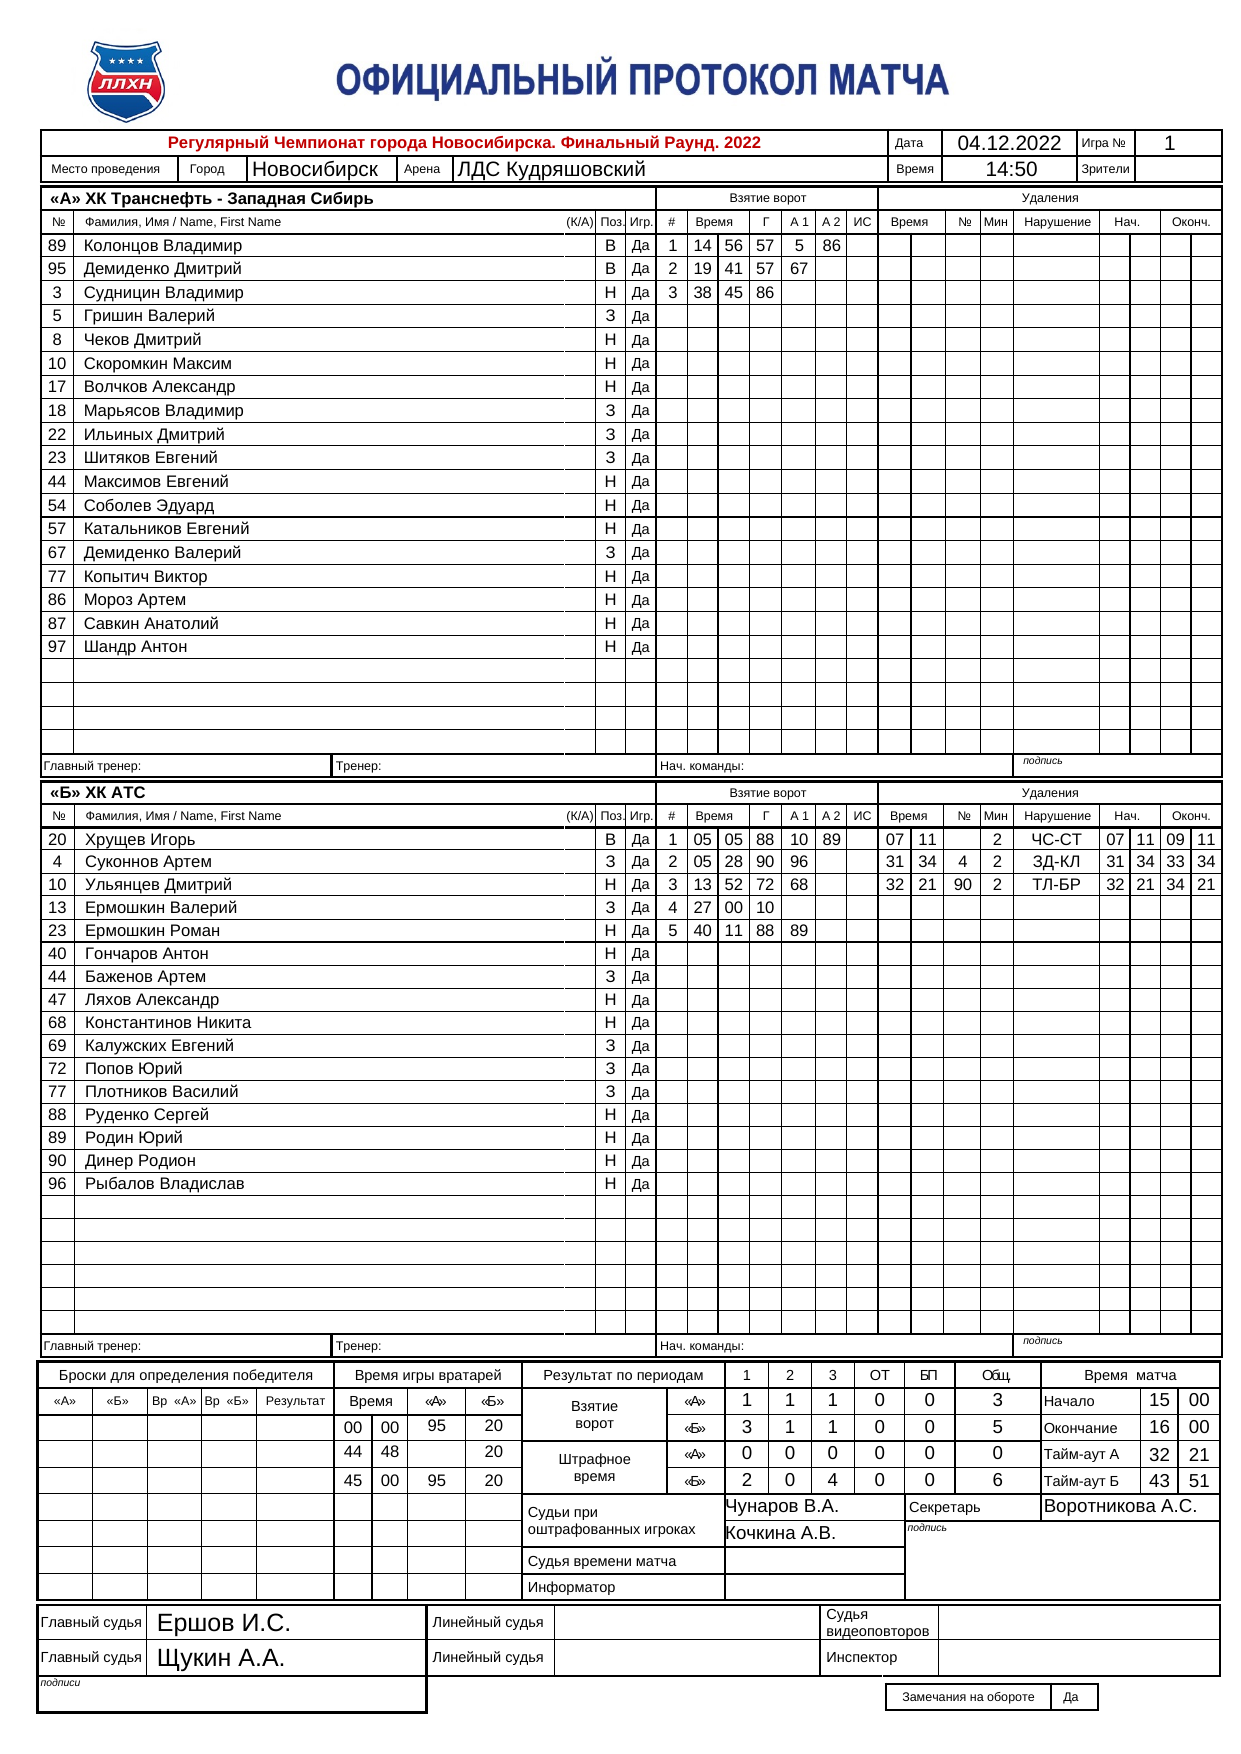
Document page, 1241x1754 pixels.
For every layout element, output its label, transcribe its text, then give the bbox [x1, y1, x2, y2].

table_cell № [944, 805, 980, 826]
table_cell Н [596, 376, 625, 398]
table_cell [1192, 281, 1221, 303]
table_cell [1161, 707, 1190, 729]
table_cell [1099, 1682, 1220, 1711]
table_cell [946, 494, 980, 516]
table_cell Да [626, 874, 655, 895]
table_cell [565, 588, 595, 611]
table_cell [42, 1265, 74, 1287]
table_cell [1100, 636, 1129, 658]
table_cell [1161, 399, 1190, 422]
table_cell [148, 1574, 201, 1599]
table_cell [782, 943, 815, 964]
table_cell [1100, 1058, 1129, 1079]
table_cell Да [626, 850, 655, 872]
table_cell [1131, 470, 1160, 493]
table_cell Рыбалов Владислав [75, 1173, 564, 1195]
table_cell [879, 1265, 910, 1287]
table_cell 56 [719, 235, 749, 256]
table_cell 45 [719, 281, 749, 303]
table_cell [1014, 707, 1099, 729]
table_cell [981, 1242, 1013, 1264]
table_cell Да [626, 1081, 655, 1103]
table_cell [1014, 989, 1099, 1011]
table_cell 20 [42, 829, 74, 849]
table_cell З [596, 305, 625, 327]
table_cell Время [879, 805, 943, 826]
table_cell [257, 1494, 333, 1520]
table_cell [879, 1127, 910, 1149]
table_cell [1100, 1265, 1129, 1287]
table_cell [1192, 1311, 1221, 1333]
table_cell 4 [657, 896, 687, 918]
table_cell [944, 1058, 980, 1079]
table_cell Нач. команды: [657, 755, 1012, 776]
table_cell [257, 1416, 333, 1440]
table_cell [565, 1311, 595, 1333]
table_cell [912, 1058, 943, 1079]
table_cell [879, 707, 910, 729]
table_cell [688, 1196, 717, 1218]
table_cell [74, 683, 564, 706]
table_cell А 2 [816, 211, 846, 233]
table_cell [596, 1196, 625, 1218]
table_cell [912, 1127, 943, 1149]
table_cell 0 [905, 1442, 954, 1467]
table_cell [816, 446, 846, 469]
table_cell Поз. [596, 211, 625, 233]
table_cell 19 [688, 257, 717, 280]
table_cell [816, 920, 846, 941]
table_cell [981, 423, 1013, 445]
table_cell [944, 1173, 980, 1195]
table_cell Начало [1042, 1389, 1140, 1413]
table_cell [1131, 966, 1160, 987]
table_cell [879, 1196, 910, 1218]
table_cell [657, 730, 687, 753]
table_cell [657, 1104, 687, 1126]
table_cell [565, 943, 595, 964]
table_cell [750, 1219, 781, 1241]
table_cell Судья видеоповторов [821, 1606, 938, 1639]
table_cell [565, 730, 595, 753]
table_cell З [596, 1081, 625, 1103]
table_cell [1014, 281, 1099, 303]
table_cell Да [626, 943, 655, 964]
table_cell [565, 257, 595, 280]
table_cell [626, 1288, 655, 1310]
table_cell Судницин Владимир [74, 281, 564, 303]
table_cell [1192, 920, 1221, 941]
table_cell [782, 376, 815, 398]
table_cell [782, 281, 815, 303]
table_cell Штрафное время [523, 1442, 666, 1493]
table_cell [688, 1219, 717, 1241]
table_cell [565, 1173, 595, 1195]
table_cell [981, 1058, 1013, 1079]
table_cell [750, 659, 781, 682]
table_cell [750, 518, 781, 540]
table_cell 11 [912, 829, 943, 849]
table_cell [565, 1219, 595, 1241]
table_cell Н [596, 1173, 625, 1195]
table_cell [565, 612, 595, 634]
table_cell [912, 588, 945, 611]
table_cell [981, 470, 1013, 493]
table_cell [750, 1012, 781, 1033]
table_cell [782, 1173, 815, 1195]
table_cell [782, 1012, 815, 1033]
table_cell [1192, 1104, 1221, 1126]
table_cell [750, 1265, 781, 1287]
table_cell Инспектор [821, 1640, 938, 1675]
table_cell [148, 1494, 201, 1520]
table_cell [657, 1150, 687, 1172]
table_header Взятие ворот [657, 783, 877, 803]
table_cell Мин [981, 211, 1013, 233]
table_cell [939, 1640, 1219, 1675]
table_cell [1131, 399, 1160, 422]
table_cell [879, 541, 910, 564]
table_cell [879, 1173, 910, 1195]
table_cell [981, 305, 1013, 327]
table_cell [42, 707, 73, 729]
table_cell [596, 1242, 625, 1264]
table_cell 96 [782, 850, 815, 872]
table_cell [1014, 659, 1099, 682]
table_cell 5 [956, 1415, 1040, 1440]
table_cell Да [626, 896, 655, 918]
table_cell [565, 1196, 595, 1218]
table_cell [657, 1012, 687, 1033]
table_cell 23 [42, 446, 73, 469]
table_cell [879, 1081, 910, 1103]
table_cell З [596, 446, 625, 469]
table_cell [688, 636, 717, 658]
table_cell Н [596, 636, 625, 658]
table_cell [688, 494, 717, 516]
table_cell [750, 541, 781, 564]
table_cell [719, 1196, 749, 1218]
table_cell [1014, 1219, 1099, 1241]
table_cell [202, 1574, 256, 1599]
table_cell [1100, 1150, 1129, 1172]
table_cell [879, 659, 910, 682]
table_cell «А» [668, 1389, 724, 1413]
table_cell [782, 1265, 815, 1287]
table_cell [782, 1104, 815, 1126]
table_cell [1100, 1219, 1129, 1241]
table_cell № [946, 211, 980, 233]
table_cell 95 [408, 1468, 465, 1493]
table_cell [750, 305, 781, 327]
table_cell [657, 707, 687, 729]
table_header Регулярный Чемпионат города Новосибирска. Финальный Раунд. 2022 [42, 131, 887, 155]
table_cell [1192, 1242, 1221, 1264]
table_cell Да [626, 612, 655, 634]
table_cell 3 [42, 281, 73, 303]
table_cell 8 [42, 328, 73, 351]
table_cell (К/А) [565, 805, 595, 826]
table_cell [816, 1081, 846, 1103]
table_cell Арена [398, 157, 452, 181]
table_cell [657, 943, 687, 964]
table_cell [657, 659, 687, 682]
table_cell [847, 730, 877, 753]
table_cell [596, 659, 625, 682]
table_cell [657, 612, 687, 634]
table_cell [847, 1104, 877, 1126]
table_cell [1014, 235, 1099, 256]
table_cell [981, 1219, 1013, 1241]
table_cell [1161, 588, 1190, 611]
table_cell [750, 636, 781, 658]
table_cell 33 [1161, 850, 1190, 872]
table_cell [1131, 352, 1160, 374]
table_cell [1161, 920, 1190, 941]
table_cell [1131, 1311, 1160, 1333]
table_cell [782, 588, 815, 611]
table_cell 13 [688, 874, 717, 895]
table_cell [42, 730, 73, 753]
table_cell 0 [905, 1468, 954, 1493]
table_cell [1014, 1035, 1099, 1057]
table_cell [1161, 494, 1190, 516]
table_cell Тайм-аут Б [1042, 1468, 1140, 1493]
table_cell [335, 1521, 371, 1546]
table_cell [719, 423, 749, 445]
table_cell [946, 707, 980, 729]
table_cell «А» [668, 1442, 724, 1467]
table_cell [1131, 235, 1160, 256]
table_cell 0 [812, 1442, 854, 1467]
table_cell З [596, 850, 625, 872]
table_cell [719, 328, 749, 351]
table_cell 69 [42, 1035, 74, 1057]
table_cell [719, 943, 749, 964]
table_header «А» ХК Транснефть - Западная Сибирь [42, 188, 655, 209]
table_cell 20 [466, 1441, 521, 1467]
table_cell 07 [1100, 829, 1129, 849]
table_cell [688, 423, 717, 445]
table_cell [408, 1574, 465, 1599]
table_cell [626, 659, 655, 682]
table_cell [719, 1242, 749, 1264]
table_cell [847, 423, 877, 445]
table_cell З [596, 896, 625, 918]
table_cell 88 [750, 920, 781, 941]
table_cell Н [596, 920, 625, 941]
table_cell [1014, 1104, 1099, 1126]
table_cell [408, 1521, 465, 1546]
table_cell [782, 1035, 815, 1057]
table_cell [912, 612, 945, 634]
table_cell [1131, 518, 1160, 540]
table_cell [816, 328, 846, 351]
table_cell 86 [750, 281, 781, 303]
table_cell [1192, 636, 1221, 658]
table_cell [688, 1012, 717, 1033]
table_cell «Б» [93, 1389, 147, 1413]
table_cell 67 [42, 541, 73, 564]
table_cell [912, 1265, 943, 1287]
table_cell [816, 1173, 846, 1195]
table_header ОТ [855, 1363, 904, 1387]
table_cell [879, 423, 910, 445]
table_cell В [596, 829, 625, 849]
table_cell [750, 1035, 781, 1057]
table_cell [782, 1150, 815, 1172]
table_cell [565, 829, 595, 849]
table_cell [847, 518, 877, 540]
table_cell [42, 1288, 74, 1310]
table_cell 32 [1100, 874, 1129, 895]
table_cell [1192, 470, 1221, 493]
table_cell 5 [782, 235, 815, 256]
table_cell [782, 565, 815, 587]
table_cell [912, 399, 945, 422]
table_cell [1014, 1196, 1099, 1218]
table_cell [688, 612, 717, 634]
table_cell [1014, 352, 1099, 374]
table_cell [816, 1058, 846, 1079]
table_cell [879, 305, 910, 327]
table_cell [688, 399, 717, 422]
table_cell 23 [42, 920, 74, 941]
table_header Время матча [1042, 1363, 1219, 1387]
table_cell [981, 1173, 1013, 1195]
table_cell Нач. команды: [657, 1335, 1012, 1356]
table_cell [719, 399, 749, 422]
table_cell [1100, 659, 1129, 682]
table_cell # [657, 211, 687, 233]
table_cell [939, 1606, 1219, 1639]
table_cell [847, 1035, 877, 1057]
table_cell [565, 874, 595, 895]
table_cell ИС [847, 805, 877, 826]
table_cell 86 [816, 235, 846, 256]
table_cell [946, 470, 980, 493]
table_cell [1131, 896, 1160, 918]
table_cell [688, 683, 717, 706]
table_cell [1014, 612, 1099, 634]
table_cell [782, 1288, 815, 1310]
table_cell Поз. [596, 805, 625, 826]
table_cell 3 [657, 874, 687, 895]
table_cell З [596, 423, 625, 445]
table_cell Время [879, 211, 945, 233]
table_cell 89 [42, 1127, 74, 1149]
table_cell [565, 1058, 595, 1079]
table_cell [883, 1677, 1220, 1681]
table_cell [912, 470, 945, 493]
table_cell [879, 1219, 910, 1241]
table_cell [719, 494, 749, 516]
table_cell В [596, 257, 625, 280]
table_cell [1100, 494, 1129, 516]
table_cell [912, 565, 945, 587]
table_cell [719, 1058, 749, 1079]
table_cell [981, 257, 1013, 280]
table_cell 86 [42, 588, 73, 611]
table_cell [782, 305, 815, 327]
table_cell 16 [1141, 1415, 1177, 1440]
table_cell Н [596, 1012, 625, 1033]
table_cell [750, 683, 781, 706]
table_cell [565, 1012, 595, 1033]
table_cell [1192, 1012, 1221, 1033]
table_cell [719, 683, 749, 706]
table_cell [981, 1150, 1013, 1172]
table_cell [719, 612, 749, 634]
table_cell Да [626, 1012, 655, 1033]
table_cell [565, 328, 595, 351]
table_cell Главный судья [39, 1640, 146, 1675]
table_cell [688, 446, 717, 469]
table_cell подписи [39, 1677, 425, 1711]
table_header 3 [812, 1363, 854, 1387]
table_cell [879, 1058, 910, 1079]
table_cell [657, 1311, 687, 1333]
table_cell [1014, 588, 1099, 611]
table_cell [1192, 683, 1221, 706]
table_cell [1192, 588, 1221, 611]
table_cell Калужских Евгений [75, 1035, 564, 1057]
table_cell [847, 989, 877, 1011]
table_cell [688, 470, 717, 493]
table_cell 89 [42, 235, 73, 256]
table_cell [750, 707, 781, 729]
table_cell [816, 1242, 846, 1264]
table_cell [688, 1311, 717, 1333]
table_cell 45 [335, 1468, 371, 1493]
table_cell [1192, 730, 1221, 753]
table_cell [750, 588, 781, 611]
table_cell [847, 352, 877, 374]
table_cell № [42, 211, 73, 233]
table_cell [981, 636, 1013, 658]
table_cell [719, 1104, 749, 1126]
table_cell Да [626, 588, 655, 611]
table_cell [816, 1127, 846, 1149]
table_cell Демиденко Дмитрий [74, 257, 564, 280]
table_cell Да [626, 305, 655, 327]
table_cell Мороз Артем [74, 588, 564, 611]
table_cell [565, 565, 595, 587]
table_cell [912, 989, 943, 1011]
table_cell [946, 612, 980, 634]
table_cell «Б » [466, 1389, 521, 1413]
table_cell 0 [855, 1389, 904, 1413]
table_cell 40 [688, 920, 717, 941]
table_cell [1192, 328, 1221, 351]
table_cell [1131, 1265, 1160, 1287]
table_cell Марьясов Владимир [74, 399, 564, 422]
table_cell Да [626, 376, 655, 398]
table_cell [719, 541, 749, 564]
table_cell [1161, 730, 1190, 753]
table_cell 51 [1179, 1468, 1219, 1493]
table_cell [981, 1196, 1013, 1218]
table_cell [74, 707, 564, 729]
table_cell [944, 1196, 980, 1218]
table_cell [879, 730, 910, 753]
table_cell [1100, 730, 1129, 753]
table_cell [1192, 518, 1221, 540]
table_cell 17 [42, 376, 73, 398]
table_cell 87 [42, 612, 73, 634]
table_cell [1131, 1173, 1160, 1195]
table_cell [1131, 1012, 1160, 1033]
table_cell [39, 1521, 92, 1546]
table_cell [657, 989, 687, 1011]
table_cell Н [596, 518, 625, 540]
table_cell Копытич Виктор [74, 565, 564, 587]
table_cell [1100, 1288, 1129, 1310]
table_cell [719, 989, 749, 1011]
table_cell [1192, 235, 1221, 256]
table_cell [657, 399, 687, 422]
table_cell [816, 541, 846, 564]
table_cell [847, 1127, 877, 1149]
table_cell № [42, 805, 74, 826]
table_cell 4 [812, 1468, 854, 1493]
table_cell [1192, 1173, 1221, 1195]
table_cell [596, 707, 625, 729]
table_cell [1131, 257, 1160, 280]
table_cell [565, 896, 595, 918]
table_cell [981, 588, 1013, 611]
table_cell Чунаров В.А. [726, 1495, 904, 1520]
table_cell [1014, 541, 1099, 564]
table_cell [847, 328, 877, 351]
table_cell [879, 235, 910, 256]
table_cell [202, 1416, 256, 1440]
table_cell [688, 1127, 717, 1149]
table_cell [428, 1677, 882, 1711]
table_cell 28 [719, 850, 749, 872]
table_cell [719, 565, 749, 587]
table_cell [946, 257, 980, 280]
table_cell 0 [905, 1389, 954, 1413]
table_cell 0 [956, 1442, 1040, 1467]
table_cell [565, 470, 595, 493]
table_cell [565, 1150, 595, 1172]
table_cell [847, 966, 877, 987]
table_cell 15 [1141, 1389, 1177, 1413]
table_cell [946, 636, 980, 658]
table_cell Время [688, 211, 749, 233]
table_cell [847, 636, 877, 658]
table_cell [719, 1035, 749, 1057]
table_cell [719, 376, 749, 398]
table_cell [847, 588, 877, 611]
table_cell [1161, 328, 1190, 351]
table_cell [1161, 1196, 1190, 1218]
table_cell [816, 943, 846, 964]
table_cell [750, 730, 781, 753]
table_cell Да [626, 257, 655, 280]
table_cell [688, 565, 717, 587]
table_cell [1014, 305, 1099, 327]
table_cell [565, 920, 595, 941]
table_cell [944, 1219, 980, 1241]
table_cell [1014, 920, 1099, 941]
table_cell [816, 683, 846, 706]
table_cell [981, 966, 1013, 987]
table_cell 20 [466, 1416, 521, 1440]
table_cell 21 [1192, 874, 1221, 895]
table_cell 0 [905, 1415, 954, 1440]
table_cell [1131, 943, 1160, 964]
table_cell [981, 707, 1013, 729]
table_cell [1014, 565, 1099, 587]
table_cell [565, 707, 595, 729]
table_cell [1100, 281, 1129, 303]
table_cell 05 [688, 850, 717, 872]
table_cell [657, 588, 687, 611]
table_cell [946, 328, 980, 351]
table_cell [912, 1035, 943, 1057]
table_cell 32 [1141, 1441, 1177, 1467]
table_cell Чеков Дмитрий [74, 328, 564, 351]
table_cell [981, 659, 1013, 682]
table_cell 90 [42, 1150, 74, 1172]
table_cell [565, 305, 595, 327]
table_cell [750, 376, 781, 398]
table_cell «А» [408, 1389, 465, 1413]
table_cell [657, 565, 687, 587]
table_cell 5 [42, 305, 73, 327]
table_cell [1014, 257, 1099, 280]
table_cell 09 [1161, 829, 1190, 849]
table_cell [565, 1035, 595, 1057]
table_cell [912, 281, 945, 303]
table_cell [688, 305, 717, 327]
table_cell [847, 1012, 877, 1033]
table_cell Катальников Евгений [74, 518, 564, 540]
table_header Замечания на обороте [887, 1685, 1050, 1709]
table_cell Гончаров Антон [75, 943, 564, 964]
table_cell [1161, 1265, 1190, 1287]
table_cell 00 [719, 896, 749, 918]
table_cell [626, 1196, 655, 1218]
table_cell Демиденко Валерий [74, 541, 564, 564]
table_cell [565, 423, 595, 445]
table_cell Да [626, 423, 655, 445]
table_cell [1100, 1035, 1129, 1057]
table_header Взятие ворот [657, 188, 877, 209]
table_cell [816, 423, 846, 445]
table_cell [1192, 1081, 1221, 1103]
table_header 04.12.2022 [943, 131, 1076, 155]
table_cell 32 [879, 874, 910, 895]
table_cell [782, 518, 815, 540]
table_cell [879, 612, 910, 634]
table_cell Город [179, 157, 246, 181]
table_cell [1161, 1242, 1190, 1264]
table_cell [93, 1574, 147, 1599]
table_cell [782, 683, 815, 706]
table_cell [847, 470, 877, 493]
table_cell [1131, 1081, 1160, 1103]
table_cell [1100, 376, 1129, 398]
table_cell [912, 943, 943, 964]
table_cell [42, 659, 73, 682]
table_cell [93, 1547, 147, 1573]
table_cell [912, 446, 945, 469]
table_cell [657, 966, 687, 987]
table_cell 77 [42, 1081, 74, 1103]
table_cell [750, 1196, 781, 1218]
table_cell [719, 730, 749, 753]
table_cell 05 [688, 829, 717, 849]
table_cell [912, 518, 945, 540]
table_cell [879, 966, 910, 987]
table_cell [847, 1058, 877, 1079]
table_cell [750, 966, 781, 987]
table_cell Да [626, 989, 655, 1011]
table_cell [596, 1265, 625, 1287]
table_cell 54 [42, 494, 73, 516]
table_cell [657, 328, 687, 351]
table_cell А 1 [782, 805, 815, 826]
table_cell [148, 1547, 201, 1573]
table_cell [1014, 730, 1099, 753]
table_cell 10 [750, 896, 781, 918]
table_cell [847, 399, 877, 422]
table_cell [816, 399, 846, 422]
table_header 2 [769, 1363, 811, 1387]
table_cell [1161, 281, 1190, 303]
table_cell [750, 1058, 781, 1079]
table_cell [847, 565, 877, 587]
table_cell З [596, 966, 625, 987]
table_cell [1100, 518, 1129, 540]
table_cell [816, 494, 846, 516]
table_cell [1192, 1288, 1221, 1310]
table_cell [912, 1311, 943, 1333]
table_cell Колонцов Владимир [74, 235, 564, 256]
table_cell [565, 1242, 595, 1264]
table_cell (К/А) [565, 211, 595, 233]
table_cell Да [626, 1035, 655, 1057]
table_cell [202, 1521, 256, 1546]
table_cell [1161, 1058, 1190, 1079]
table_cell [1131, 541, 1160, 564]
table_cell Да [626, 470, 655, 493]
table_cell [466, 1521, 521, 1546]
table_cell [1161, 352, 1190, 374]
table_cell [981, 1012, 1013, 1033]
table_cell 13 [42, 896, 74, 918]
table_cell Баженов Артем [75, 966, 564, 987]
table_cell [657, 683, 687, 706]
table_cell Место проведения [42, 157, 177, 181]
table_cell [981, 683, 1013, 706]
table_cell 0 [769, 1468, 811, 1493]
table_cell [1161, 257, 1190, 280]
table_cell [944, 989, 980, 1011]
table_cell 00 [335, 1416, 371, 1440]
table_cell [565, 1265, 595, 1287]
table_cell [719, 1219, 749, 1241]
table_cell [1161, 943, 1190, 964]
table_cell [1192, 966, 1221, 987]
table_cell [847, 257, 877, 280]
table_cell [1100, 1127, 1129, 1149]
table_cell [847, 281, 877, 303]
table_cell [565, 1288, 595, 1310]
table_cell [1100, 1104, 1129, 1126]
table_cell [944, 1035, 980, 1057]
table_cell [1131, 659, 1160, 682]
table_cell [657, 1035, 687, 1057]
table_cell [816, 636, 846, 658]
table_cell [1131, 1150, 1160, 1172]
table_cell 21 [912, 874, 943, 895]
table_cell [626, 1242, 655, 1264]
table_cell Да [626, 920, 655, 941]
table_cell Вр «Б» [202, 1389, 256, 1413]
table_cell Да [626, 565, 655, 587]
table_cell Да [626, 1058, 655, 1079]
table_cell [565, 966, 595, 987]
table_cell [912, 1104, 943, 1126]
table_cell [816, 659, 846, 682]
table_cell [657, 1058, 687, 1079]
table_cell [946, 235, 980, 256]
table_cell 41 [719, 257, 749, 280]
table_cell [816, 1012, 846, 1033]
table_cell [1100, 470, 1129, 493]
table_cell [750, 446, 781, 469]
table_cell [1100, 1173, 1129, 1195]
table_cell [912, 1081, 943, 1103]
table_cell [1192, 376, 1221, 398]
table_cell [944, 1104, 980, 1126]
table_cell Н [596, 470, 625, 493]
table_cell 2 [657, 850, 687, 872]
table_cell 0 [855, 1468, 904, 1493]
table_cell [782, 1081, 815, 1103]
table_cell 00 [373, 1468, 407, 1493]
table_cell [816, 612, 846, 634]
table_cell [847, 1288, 877, 1310]
table_header «Б» ХК АТС [42, 783, 655, 803]
table_cell [335, 1494, 371, 1520]
table_cell Судьи при оштрафованных игроках [523, 1495, 724, 1546]
table_cell Суконнов Артем [75, 850, 564, 872]
table_cell [847, 829, 877, 849]
table_cell [1014, 1288, 1099, 1310]
table_cell 44 [42, 966, 74, 987]
table_cell [1014, 1058, 1099, 1079]
table_cell [879, 565, 910, 587]
table_cell [719, 470, 749, 493]
table_cell 05 [719, 829, 749, 849]
table_cell 10 [782, 829, 815, 849]
table_cell [1192, 494, 1221, 516]
table_cell 00 [1179, 1415, 1219, 1440]
table_cell 1 [769, 1415, 811, 1440]
table_cell [944, 896, 980, 918]
table_cell З [596, 1035, 625, 1057]
table_cell 1 [812, 1389, 854, 1413]
table_cell [688, 352, 717, 374]
table_cell 34 [912, 850, 943, 872]
table_cell [1100, 683, 1129, 706]
table_cell «Б» [668, 1415, 724, 1440]
table_cell Главный судья [39, 1606, 146, 1639]
table_cell [782, 399, 815, 422]
table_cell 21 [1179, 1441, 1219, 1467]
table_cell [847, 920, 877, 941]
table_cell [657, 376, 687, 398]
table_cell Кочкина А.В. [726, 1521, 904, 1546]
table_cell 11 [1192, 829, 1221, 849]
table_cell [944, 1311, 980, 1333]
table_cell ЗД-КЛ [1014, 850, 1099, 872]
table_cell [879, 494, 910, 516]
table_cell Новосибирск [248, 157, 396, 181]
table_cell [657, 305, 687, 327]
table_cell [750, 328, 781, 351]
table_cell [657, 1288, 687, 1310]
table_cell [981, 565, 1013, 587]
table_cell [688, 1173, 717, 1195]
table_cell З [596, 541, 625, 564]
table_cell [912, 541, 945, 564]
table_cell [1131, 1219, 1160, 1241]
table_cell Главный тренер: [42, 1335, 330, 1356]
table_cell В [596, 235, 625, 256]
table_cell [719, 707, 749, 729]
table_cell [912, 494, 945, 516]
table_cell 68 [42, 1012, 74, 1033]
table_cell Окончание [1042, 1415, 1140, 1440]
table_cell 3 [726, 1415, 768, 1440]
table_cell [1014, 636, 1099, 658]
table_header Броски для определения победителя [39, 1363, 333, 1387]
table_cell [596, 730, 625, 753]
table_cell [657, 446, 687, 469]
table_cell [202, 1468, 256, 1493]
table_cell Шандр Антон [74, 636, 564, 658]
table_cell [816, 588, 846, 611]
table_cell 95 [42, 257, 73, 280]
table_cell [1136, 157, 1221, 181]
table_cell [981, 1104, 1013, 1126]
table_cell [981, 352, 1013, 374]
table_cell [75, 1265, 564, 1287]
table_cell [816, 1288, 846, 1310]
table_cell [946, 399, 980, 422]
table_cell [816, 989, 846, 1011]
table_cell [782, 1242, 815, 1264]
table_cell [944, 920, 980, 941]
table_cell [782, 636, 815, 658]
table_cell [847, 707, 877, 729]
table_cell [688, 707, 717, 729]
table_cell [879, 1035, 910, 1057]
table_cell Тренер: [333, 1335, 655, 1356]
table_cell [1131, 1058, 1160, 1079]
table_cell [879, 683, 910, 706]
table_cell [75, 1196, 564, 1218]
table_cell [1014, 446, 1099, 469]
table_cell [1100, 1242, 1129, 1264]
table_cell [688, 541, 717, 564]
table_cell [847, 1242, 877, 1264]
table_cell [782, 1058, 815, 1079]
table_cell [912, 920, 943, 941]
table_cell [1161, 541, 1190, 564]
table_cell [879, 1012, 910, 1033]
table_cell Н [596, 281, 625, 303]
table_cell Нач. [1100, 211, 1160, 233]
table_cell [1192, 423, 1221, 445]
table_cell [750, 494, 781, 516]
table_cell [847, 659, 877, 682]
table_cell «Б» [668, 1468, 724, 1493]
table_cell [847, 874, 877, 895]
table_cell [719, 1311, 749, 1333]
table_cell [1100, 565, 1129, 587]
table_cell [879, 352, 910, 374]
table_cell [657, 494, 687, 516]
table_cell [1192, 565, 1221, 587]
table_cell [688, 328, 717, 351]
table_cell [39, 1547, 92, 1573]
table_cell [1192, 659, 1221, 682]
table_cell [816, 730, 846, 753]
table_cell [879, 328, 910, 351]
table_cell [565, 281, 595, 303]
table_cell [1131, 494, 1160, 516]
table_cell Фамилия, Имя / Name, First Name [74, 211, 565, 233]
table_cell Н [596, 874, 625, 895]
table_cell [816, 1104, 846, 1126]
table_cell [816, 376, 846, 398]
table_cell [565, 446, 595, 469]
table_cell [912, 1173, 943, 1195]
table_cell Н [596, 494, 625, 516]
table_cell [1131, 423, 1160, 445]
table_cell [1014, 494, 1099, 516]
table_cell [912, 683, 945, 706]
table_cell 72 [750, 874, 781, 895]
table_cell [657, 352, 687, 374]
table_cell [981, 446, 1013, 469]
table_cell Результат [257, 1389, 333, 1413]
table_cell [42, 1242, 74, 1264]
table_cell [847, 943, 877, 964]
table_cell [944, 1012, 980, 1033]
table_cell [1100, 1196, 1129, 1218]
table_cell Да [626, 829, 655, 849]
table_cell [596, 1288, 625, 1310]
table_cell [565, 376, 595, 398]
table_cell [719, 352, 749, 374]
table_cell [944, 1288, 980, 1310]
table_cell [93, 1416, 147, 1440]
table_cell 47 [42, 989, 74, 1011]
table_cell 0 [769, 1442, 811, 1467]
table_cell [981, 1265, 1013, 1287]
table_cell [565, 659, 595, 682]
table_cell [657, 470, 687, 493]
table_cell [1161, 1150, 1190, 1172]
table_cell [1192, 1127, 1221, 1149]
table_cell [912, 352, 945, 374]
table_cell 88 [750, 829, 781, 849]
table_cell [565, 494, 595, 516]
table_cell [981, 943, 1013, 964]
table_cell [565, 1081, 595, 1103]
table_cell Тренер: [333, 755, 655, 776]
table_cell [946, 518, 980, 540]
table_cell [688, 1288, 717, 1310]
table_cell 2 [657, 257, 687, 280]
table_cell [981, 896, 1013, 918]
table_cell [657, 1173, 687, 1195]
table_cell [782, 328, 815, 351]
table_cell [946, 730, 980, 753]
table_cell [39, 1468, 92, 1493]
table_cell [782, 1127, 815, 1149]
table_cell [1161, 989, 1190, 1011]
table_cell [1014, 1012, 1099, 1033]
table_cell [466, 1574, 521, 1599]
table_cell [847, 1219, 877, 1241]
table_cell [912, 1150, 943, 1172]
table_cell [719, 1081, 749, 1103]
table_cell [816, 896, 846, 918]
picture [5, 28, 1179, 129]
table_cell [1014, 1081, 1099, 1103]
table_cell [257, 1547, 333, 1573]
table_cell 90 [750, 850, 781, 872]
table_cell [565, 399, 595, 422]
table_cell [1192, 1265, 1221, 1287]
table_cell [847, 1081, 877, 1103]
table_cell 0 [726, 1442, 768, 1467]
table_cell [912, 1196, 943, 1218]
table_cell [74, 730, 564, 753]
table_cell [879, 399, 910, 422]
table_cell [847, 1173, 877, 1195]
table_cell Шитяков Евгений [74, 446, 564, 469]
table_cell [657, 1219, 687, 1241]
table_cell [1161, 446, 1190, 469]
table_cell 10 [42, 352, 73, 374]
table_cell Да [626, 352, 655, 374]
table_cell [1100, 612, 1129, 634]
table_cell [1100, 399, 1129, 422]
table_cell [657, 1196, 687, 1218]
table_cell Родин Юрий [75, 1127, 564, 1149]
table_cell [782, 1219, 815, 1241]
table_cell [657, 1081, 687, 1103]
table_cell Н [596, 1104, 625, 1126]
table_cell [93, 1494, 147, 1520]
table_cell [1161, 235, 1190, 256]
table_cell [847, 1265, 877, 1287]
table_cell 27 [688, 896, 717, 918]
table_cell [981, 1081, 1013, 1103]
table_cell [657, 1265, 687, 1287]
table_cell [879, 281, 910, 303]
table_cell 2 [726, 1468, 768, 1493]
table_cell 10 [42, 874, 74, 895]
table_cell 68 [782, 874, 815, 895]
table_cell 20 [466, 1468, 521, 1493]
table_cell [1014, 518, 1099, 540]
table_cell [1014, 943, 1099, 964]
table_cell Гришин Валерий [74, 305, 564, 327]
table_cell [782, 541, 815, 564]
table_cell [981, 612, 1013, 634]
table_cell Г [750, 211, 781, 233]
table_cell [1161, 1288, 1190, 1310]
table_cell 89 [782, 920, 815, 941]
table_cell [596, 1219, 625, 1241]
table_cell [726, 1548, 904, 1573]
table_cell Динер Родион [75, 1150, 564, 1172]
table_cell [1131, 281, 1160, 303]
table_cell [1192, 943, 1221, 964]
table_cell [879, 943, 910, 964]
table_cell [719, 305, 749, 327]
table_cell [408, 1441, 465, 1467]
table_cell [555, 1640, 819, 1675]
table_cell 88 [42, 1104, 74, 1126]
table_cell Н [596, 328, 625, 351]
table_cell Тайм-аут А [1042, 1441, 1140, 1467]
table_cell [1161, 1219, 1190, 1241]
table_cell [688, 989, 717, 1011]
table_cell [912, 305, 945, 327]
table_cell [946, 683, 980, 706]
table_cell [565, 541, 595, 564]
table_cell [1161, 1081, 1190, 1103]
table_cell [912, 423, 945, 445]
table_cell Скоромкин Максим [74, 352, 564, 374]
table_cell [750, 1104, 781, 1126]
table_cell [688, 1035, 717, 1057]
table_cell 07 [879, 829, 910, 849]
table_cell [944, 1127, 980, 1149]
table_cell 31 [879, 850, 910, 872]
table_header Удаления [879, 783, 1221, 803]
table_cell [750, 1127, 781, 1149]
table_cell [981, 730, 1013, 753]
table_cell [719, 636, 749, 658]
table_cell [93, 1521, 147, 1546]
table_cell [912, 257, 945, 280]
table_cell [1014, 376, 1099, 398]
table_cell [466, 1547, 521, 1573]
table_cell Да [626, 1150, 655, 1172]
table_cell 4 [944, 850, 980, 872]
table_cell [408, 1494, 465, 1520]
table_cell 1 [657, 829, 687, 849]
table_cell [944, 1242, 980, 1264]
table_cell Да [626, 1104, 655, 1126]
table_cell [816, 305, 846, 327]
table_cell [93, 1441, 147, 1467]
table_cell [782, 659, 815, 682]
table_cell Время [335, 1389, 407, 1413]
table_cell Линейный судья [428, 1640, 554, 1675]
table_cell [816, 1035, 846, 1057]
table_cell [750, 565, 781, 587]
table_cell [816, 850, 846, 872]
table_cell [688, 518, 717, 540]
table_cell Н [596, 612, 625, 634]
table_cell 67 [782, 257, 815, 280]
table_cell [879, 1150, 910, 1172]
table_cell [1100, 235, 1129, 256]
table_cell [257, 1521, 333, 1546]
table_cell 44 [335, 1441, 371, 1467]
table_cell Вр «А» [148, 1389, 201, 1413]
table_cell [847, 541, 877, 564]
table_cell Время [688, 805, 749, 826]
table_cell [1192, 399, 1221, 422]
table_cell [946, 541, 980, 564]
table_cell Константинов Никита [75, 1012, 564, 1033]
table_cell [981, 920, 1013, 941]
table_header Дата [889, 131, 941, 155]
table_cell [657, 423, 687, 445]
table_cell [688, 730, 717, 753]
table_cell [688, 966, 717, 987]
table_cell [719, 1288, 749, 1310]
table_cell [1100, 1012, 1129, 1033]
table_cell [816, 1265, 846, 1287]
table_cell [1131, 683, 1160, 706]
table_cell [1014, 328, 1099, 351]
table_cell [847, 446, 877, 469]
table_cell [1161, 423, 1190, 445]
table_cell Фамилия, Имя / Name, First Name [75, 805, 565, 826]
table_header Удаления [879, 188, 1221, 209]
table_cell [847, 683, 877, 706]
table_cell [816, 565, 846, 587]
table_cell 77 [42, 565, 73, 587]
table_cell Да [626, 1173, 655, 1195]
table_cell [1192, 1196, 1221, 1218]
table_cell 11 [1131, 829, 1160, 849]
table_cell [1192, 1035, 1221, 1057]
table_cell 4 [42, 850, 74, 872]
table_cell [688, 588, 717, 611]
table_cell [688, 1058, 717, 1079]
table_cell [816, 874, 846, 895]
table_cell [946, 423, 980, 445]
table_cell Савкин Анатолий [74, 612, 564, 634]
table_cell З [596, 1058, 625, 1079]
table_cell [1161, 470, 1190, 493]
table_cell [1161, 565, 1190, 587]
table_cell подпись [1014, 1335, 1221, 1356]
table_cell Нач. [1100, 805, 1160, 826]
table_cell [688, 1242, 717, 1264]
table_cell 1 [726, 1389, 768, 1413]
table_cell [657, 1242, 687, 1264]
table_cell [42, 1311, 74, 1333]
table_cell [912, 966, 943, 987]
table_cell [1100, 541, 1129, 564]
table_cell [719, 1265, 749, 1287]
table_cell [1161, 305, 1190, 327]
table_cell [688, 376, 717, 398]
table_cell Да [626, 518, 655, 540]
table_cell [565, 850, 595, 872]
table_cell [1014, 399, 1099, 422]
table_cell А 2 [816, 805, 846, 826]
table_cell [75, 1242, 564, 1264]
table_cell Да [626, 328, 655, 351]
table_cell [981, 989, 1013, 1011]
table_cell Судья времени матча [523, 1548, 724, 1573]
table_cell [750, 1288, 781, 1310]
table_cell [373, 1547, 407, 1573]
table_cell [1131, 565, 1160, 587]
table_cell 5 [657, 920, 687, 941]
table_cell 40 [42, 943, 74, 964]
table_cell 1 [657, 235, 687, 256]
table_cell [912, 1242, 943, 1264]
table_cell 22 [42, 423, 73, 445]
table_cell [75, 1288, 564, 1310]
table_cell [719, 588, 749, 611]
table_cell [946, 588, 980, 611]
table_cell [879, 1104, 910, 1126]
table_cell [1131, 920, 1160, 941]
table_cell [1131, 636, 1160, 658]
table_cell [1131, 612, 1160, 634]
table_cell [335, 1547, 371, 1573]
table_cell [847, 1311, 877, 1333]
table_cell [782, 612, 815, 634]
table_cell [335, 1574, 371, 1599]
table_cell [847, 850, 877, 872]
table_cell [946, 446, 980, 469]
table_cell [1100, 1311, 1129, 1333]
table_cell [1100, 943, 1129, 964]
table_cell [719, 1127, 749, 1149]
table_cell [879, 896, 910, 918]
table_cell Н [596, 1150, 625, 1172]
table_cell [565, 352, 595, 374]
table_cell [1014, 1173, 1099, 1195]
table_cell [847, 305, 877, 327]
table_cell [879, 588, 910, 611]
table_cell [1100, 352, 1129, 374]
table_cell [750, 1242, 781, 1264]
table_cell [257, 1468, 333, 1493]
table_cell [1100, 966, 1129, 987]
table_cell [1131, 1035, 1160, 1057]
table_cell [750, 989, 781, 1011]
table_cell [93, 1468, 147, 1493]
table_cell 0 [855, 1415, 904, 1440]
table_cell [75, 1219, 564, 1241]
table_cell [657, 518, 687, 540]
table_cell [726, 1575, 904, 1599]
table_cell [565, 636, 595, 658]
table_cell [1161, 636, 1190, 658]
table_cell [626, 707, 655, 729]
table_cell [912, 1288, 943, 1310]
table_cell [565, 989, 595, 1011]
table_cell [1131, 1127, 1160, 1149]
table_cell [944, 966, 980, 987]
table_cell [1014, 1150, 1099, 1172]
table_cell 34 [1131, 850, 1160, 872]
table_cell [1161, 896, 1190, 918]
table_cell [981, 376, 1013, 398]
table_cell 89 [816, 829, 846, 849]
table_cell [1131, 1242, 1160, 1264]
table_cell 3 [657, 281, 687, 303]
table_cell [944, 1081, 980, 1103]
table_cell [946, 305, 980, 327]
table_cell [782, 423, 815, 445]
table_cell [782, 494, 815, 516]
table_cell [1014, 683, 1099, 706]
table_cell [1014, 1242, 1099, 1264]
table_cell [1014, 470, 1099, 493]
table_cell [944, 829, 980, 849]
table_cell подпись [906, 1522, 1219, 1599]
table_cell [912, 659, 945, 682]
table_cell Плотников Василий [75, 1081, 564, 1103]
table_cell Оконч. [1161, 805, 1221, 826]
table_cell [1014, 966, 1099, 987]
table_cell [719, 446, 749, 469]
table_cell [657, 541, 687, 564]
table_cell [1100, 707, 1129, 729]
table_cell Н [596, 1127, 625, 1149]
table_cell [1161, 966, 1190, 987]
table_cell [1100, 896, 1129, 918]
table_cell [719, 1173, 749, 1195]
table_cell [981, 494, 1013, 516]
table_cell [879, 470, 910, 493]
table_cell 90 [944, 874, 980, 895]
table_header 1 [1136, 131, 1221, 155]
table_cell 2 [981, 850, 1013, 872]
table_cell [946, 281, 980, 303]
table_cell Ульянцев Дмитрий [75, 874, 564, 895]
table_cell [816, 707, 846, 729]
table_cell Н [596, 588, 625, 611]
table_cell [847, 896, 877, 918]
table_cell [981, 1311, 1013, 1333]
table_cell 31 [1100, 850, 1129, 872]
table_cell [1161, 1173, 1190, 1195]
table_header Результат по периодам [523, 1363, 724, 1387]
table_cell Щукин А.А. [147, 1640, 425, 1675]
table_cell [408, 1547, 465, 1573]
table_cell [912, 707, 945, 729]
table_cell 34 [1192, 850, 1221, 872]
table_cell ЛДС Кудряшовский [454, 157, 887, 181]
table_cell [782, 1196, 815, 1218]
table_cell [1161, 376, 1190, 398]
table_cell 0 [855, 1442, 904, 1467]
table_cell [1014, 423, 1099, 445]
table_cell Да [626, 494, 655, 516]
table_cell [816, 470, 846, 493]
table_cell [782, 730, 815, 753]
table_cell [1131, 1104, 1160, 1126]
table_cell [879, 636, 910, 658]
table_cell 57 [42, 518, 73, 540]
table_cell [782, 1311, 815, 1333]
table_cell [1100, 328, 1129, 351]
table_cell [688, 943, 717, 964]
table_cell 1 [769, 1389, 811, 1413]
table_cell [1161, 612, 1190, 634]
table_cell Н [596, 943, 625, 964]
table_cell [657, 1127, 687, 1149]
table_cell 2 [981, 829, 1013, 849]
table_cell [912, 376, 945, 398]
table_cell 3 [956, 1389, 1040, 1413]
table_cell [1131, 1288, 1160, 1310]
table_cell Ершов И.С. [147, 1606, 425, 1639]
table_cell Воротникова А.С. [1042, 1495, 1219, 1520]
table_cell Да [626, 446, 655, 469]
table_cell 14:50 [943, 157, 1076, 181]
table_cell [912, 636, 945, 658]
table_cell [1100, 446, 1129, 469]
table_cell [257, 1441, 333, 1467]
table_cell Максимов Евгений [74, 470, 564, 493]
table_cell [879, 1242, 910, 1264]
table_cell [466, 1494, 521, 1520]
table_cell [1192, 989, 1221, 1011]
table_cell [688, 1081, 717, 1103]
table_cell [1192, 1219, 1221, 1241]
table_cell [148, 1416, 201, 1440]
table_cell Мин [981, 805, 1013, 826]
table_cell Руденко Сергей [75, 1104, 564, 1126]
table_cell [1161, 683, 1190, 706]
table_cell [39, 1494, 92, 1520]
table_cell [39, 1441, 92, 1467]
table_cell [719, 966, 749, 987]
table_cell 97 [42, 636, 73, 658]
table_cell [148, 1521, 201, 1546]
table_cell [750, 352, 781, 374]
table_cell [944, 943, 980, 964]
table_cell [148, 1441, 201, 1467]
table_cell [688, 1150, 717, 1172]
table_cell Да [626, 235, 655, 256]
table_cell [1100, 989, 1129, 1011]
table_cell [782, 470, 815, 493]
table_cell Н [596, 565, 625, 587]
table_cell [555, 1606, 819, 1639]
table_cell Волчков Александр [74, 376, 564, 398]
table_cell [1131, 376, 1160, 398]
table_cell 38 [688, 281, 717, 303]
table_cell [946, 565, 980, 587]
table_cell [981, 1035, 1013, 1057]
table_cell [816, 1150, 846, 1172]
table_cell [1131, 446, 1160, 469]
table_cell [879, 257, 910, 280]
table_cell [847, 612, 877, 634]
table_cell [912, 1219, 943, 1241]
table_cell Ермошкин Валерий [75, 896, 564, 918]
table_cell 11 [719, 920, 749, 941]
table_cell [1100, 305, 1129, 327]
table_cell [657, 636, 687, 658]
table_cell [1192, 707, 1221, 729]
table_cell [565, 683, 595, 706]
table_cell [981, 328, 1013, 351]
table_cell Да [626, 966, 655, 987]
table_cell [1192, 305, 1221, 327]
table_cell [373, 1494, 407, 1520]
table_cell [1192, 612, 1221, 634]
table_cell [1014, 1311, 1099, 1333]
table_cell [1131, 588, 1160, 611]
table_cell [816, 1219, 846, 1241]
table_cell [148, 1468, 201, 1493]
table_cell [42, 683, 73, 706]
table_cell [1014, 1127, 1099, 1149]
table_cell Да [626, 636, 655, 658]
table_cell [565, 235, 595, 256]
table_cell [1161, 518, 1190, 540]
table_cell [981, 235, 1013, 256]
table_cell 34 [1161, 874, 1190, 895]
table_cell [1100, 423, 1129, 445]
table_cell [565, 1104, 595, 1126]
table_header Общ. [956, 1363, 1040, 1387]
table_cell [879, 376, 910, 398]
table_cell [912, 235, 945, 256]
table_cell [1100, 920, 1129, 941]
table_cell Информатор [523, 1575, 724, 1599]
table_cell [1014, 1265, 1099, 1287]
table_cell Да [626, 399, 655, 422]
table_cell [626, 1311, 655, 1333]
table_cell Соболев Эдуард [74, 494, 564, 516]
table_header 1 [726, 1363, 768, 1387]
table_cell [202, 1441, 256, 1467]
table_cell [626, 730, 655, 753]
table_cell [1014, 896, 1099, 918]
table_cell [688, 1104, 717, 1126]
table_cell [750, 1081, 781, 1103]
table_cell [257, 1574, 333, 1599]
table_header БП [905, 1363, 954, 1387]
table_cell [879, 446, 910, 469]
table_cell [750, 612, 781, 634]
table_cell [626, 1219, 655, 1241]
table_cell [1192, 541, 1221, 564]
table_cell 00 [373, 1416, 407, 1440]
table_cell Н [596, 989, 625, 1011]
table_cell [1131, 707, 1160, 729]
table_cell [912, 1012, 943, 1033]
table_cell [1192, 1058, 1221, 1079]
table_cell ЧС-СТ [1014, 829, 1099, 849]
table_cell [782, 966, 815, 987]
table_cell [42, 1196, 74, 1218]
table_cell [373, 1574, 407, 1599]
table_cell [879, 518, 910, 540]
table_cell [912, 730, 945, 753]
table_cell [1192, 446, 1221, 469]
table_cell [1192, 352, 1221, 374]
table_cell Секретарь [906, 1495, 1040, 1520]
table_cell ИС [847, 211, 877, 233]
table_cell [719, 1150, 749, 1172]
table_cell Ляхов Александр [75, 989, 564, 1011]
table_cell [719, 1012, 749, 1033]
table_cell [912, 896, 943, 918]
table_cell [946, 659, 980, 682]
table_cell Г [750, 805, 781, 826]
table_cell [1100, 588, 1129, 611]
table_cell [75, 1311, 564, 1333]
table_cell 6 [956, 1468, 1040, 1493]
table_cell [688, 659, 717, 682]
table_cell [1100, 257, 1129, 280]
table_cell [750, 1173, 781, 1195]
table_cell [750, 943, 781, 964]
table_cell [688, 1265, 717, 1287]
table_cell [981, 399, 1013, 422]
table_cell 1 [812, 1415, 854, 1440]
table_cell [1161, 1035, 1190, 1057]
table_cell [373, 1521, 407, 1546]
table_cell [816, 257, 846, 280]
table_cell Попов Юрий [75, 1058, 564, 1079]
table_cell [750, 1311, 781, 1333]
table_cell [847, 1196, 877, 1218]
table_cell Да [626, 281, 655, 303]
table_cell Да [626, 541, 655, 564]
table_cell Главный тренер: [42, 755, 330, 776]
table_cell [816, 281, 846, 303]
table_cell [596, 683, 625, 706]
table_cell [879, 989, 910, 1011]
table_cell 52 [719, 874, 749, 895]
table_cell [750, 399, 781, 422]
table_cell Оконч. [1161, 211, 1221, 233]
table_cell [782, 989, 815, 1011]
table_cell [1100, 1081, 1129, 1103]
table_cell [981, 1288, 1013, 1310]
table_cell [39, 1416, 92, 1440]
table_header Игра № [1078, 131, 1134, 155]
table_cell З [596, 399, 625, 422]
table_cell 48 [373, 1441, 407, 1467]
table_cell [626, 1265, 655, 1287]
table_cell [565, 518, 595, 540]
table_cell [750, 1150, 781, 1172]
table_cell [1131, 989, 1160, 1011]
table_cell [1131, 305, 1160, 327]
table_cell Время [889, 157, 941, 181]
table_cell «А» [39, 1389, 92, 1413]
table_cell 95 [408, 1416, 465, 1440]
table_cell [1161, 1311, 1190, 1333]
table_cell [981, 1127, 1013, 1149]
table_cell Игр. [626, 211, 655, 233]
table_cell 2 [981, 874, 1013, 895]
table_cell [750, 470, 781, 493]
table_cell [750, 423, 781, 445]
table_cell [1161, 1104, 1190, 1126]
table_cell 14 [688, 235, 717, 256]
table_cell [879, 1288, 910, 1310]
table_cell Хрущев Игорь [75, 829, 564, 849]
table_cell [782, 896, 815, 918]
table_cell [1192, 257, 1221, 280]
table_cell Ермошкин Роман [75, 920, 564, 941]
table_header Время игры вратарей [335, 1363, 521, 1387]
table_cell [981, 281, 1013, 303]
table_cell Нарушение [1014, 805, 1099, 826]
table_cell [816, 1311, 846, 1333]
table_cell [879, 920, 910, 941]
table_cell [1131, 1196, 1160, 1218]
table_cell [946, 376, 980, 398]
table_cell [719, 518, 749, 540]
table_cell [782, 352, 815, 374]
table_cell Да [626, 1127, 655, 1149]
table_cell [1161, 659, 1190, 682]
table_cell Линейный судья [428, 1606, 554, 1639]
table_cell 00 [1179, 1389, 1219, 1413]
table_cell Зрители [1078, 157, 1134, 181]
table_cell [719, 659, 749, 682]
table_cell подпись [1014, 755, 1221, 776]
table_cell Ильиных Дмитрий [74, 423, 564, 445]
table_cell [1131, 730, 1160, 753]
table_cell Взятие ворот [523, 1389, 666, 1440]
table_cell [782, 446, 815, 469]
table_cell А 1 [782, 211, 815, 233]
table_cell 44 [42, 470, 73, 493]
table_cell 43 [1141, 1468, 1177, 1493]
table_cell Нарушение [1014, 211, 1099, 233]
table_cell # [657, 805, 687, 826]
table_cell [847, 376, 877, 398]
table_header Да [1052, 1685, 1097, 1709]
table_cell [816, 1196, 846, 1218]
table_cell [1192, 1150, 1221, 1172]
table_cell [1131, 328, 1160, 351]
table_cell [879, 1311, 910, 1333]
table_cell [202, 1494, 256, 1520]
table_cell [912, 328, 945, 351]
table_cell [816, 352, 846, 374]
table_cell [847, 235, 877, 256]
table_cell [626, 683, 655, 706]
table_cell Игр. [626, 805, 655, 826]
table_cell [39, 1574, 92, 1599]
table_cell 72 [42, 1058, 74, 1079]
table_cell [74, 659, 564, 682]
table_cell [1161, 1012, 1190, 1033]
table_cell 18 [42, 399, 73, 422]
table_cell [596, 1311, 625, 1333]
table_cell [565, 1127, 595, 1149]
table_cell [42, 1219, 74, 1241]
table_cell [944, 1265, 980, 1287]
table_cell 96 [42, 1173, 74, 1195]
table_cell [981, 518, 1013, 540]
table_cell ТЛ-БР [1014, 874, 1099, 895]
table_cell [816, 518, 846, 540]
table_cell [782, 707, 815, 729]
table_cell 57 [750, 257, 781, 280]
table_cell [847, 494, 877, 516]
table_cell [1161, 1127, 1190, 1149]
table_cell [1192, 896, 1221, 918]
table_cell [816, 966, 846, 987]
table_cell [847, 1150, 877, 1172]
table_cell Н [596, 352, 625, 374]
table_cell 57 [750, 235, 781, 256]
table_cell [202, 1547, 256, 1573]
table_cell [981, 541, 1013, 564]
table_cell 21 [1131, 874, 1160, 895]
table_cell [946, 352, 980, 374]
table_cell [944, 1150, 980, 1172]
